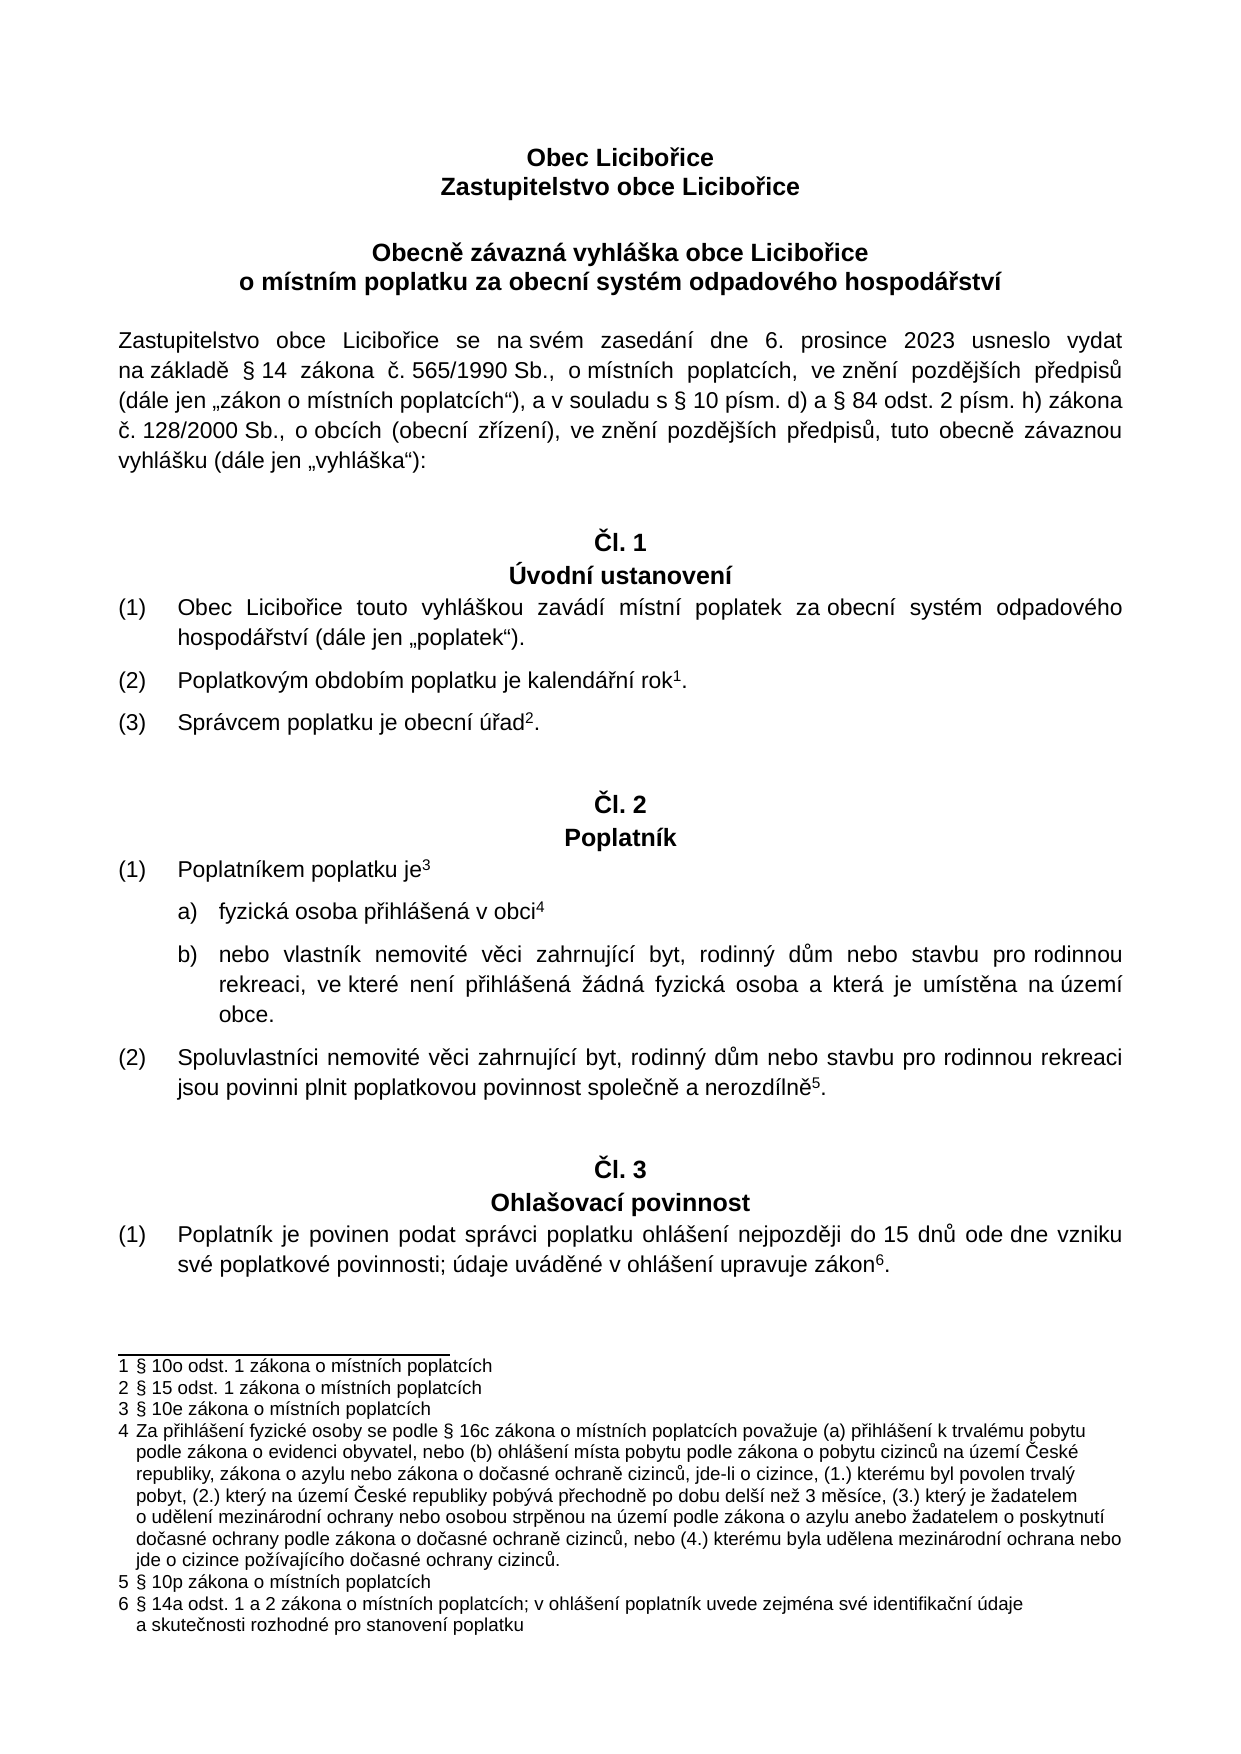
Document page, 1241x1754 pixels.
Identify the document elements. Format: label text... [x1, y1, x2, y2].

list § 10p zákona o místních poplatcích [118, 1571, 1122, 1592]
list § 10e zákona o místních poplatcích [118, 1398, 1122, 1420]
subtitle Čl. 2 Poplatník [118, 789, 1122, 851]
list § 15 odst. 1 zákona o místních poplatcích [118, 1377, 1122, 1398]
list Správcem poplatku je obecní úřad. [118, 709, 1122, 736]
list § 10o odst. 1 zákona o místních poplatcích [118, 1355, 1122, 1377]
text Zastupitelstvo obce Licibořice se na svém zasedání dne 6. prosince 2023 usneslo vydat na základě § 14 zákona č. 565/1990 Sb., o místních poplatcích, ve znění pozdějších předpisů (dále jen „zákon o místních poplatcích“), a v souladu s § 10 písm. d) a § 84 odst. 2 písm. h) zákona č. 128/2000 Sb., o obcích (obecní zřízení), ve znění pozdějších předpisů, tuto obecně závaznou vyhlášku (dále jen „vyhláška“): [118, 327, 1122, 474]
subtitle Čl. 1 Úvodní ustanovení [118, 528, 1122, 589]
list Za přihlášení fyzické osoby se podle § 16c zákona o místních poplatcích považuje (a) přihlášení k trvalému pobytu podle zákona o evidenci obyvatel, nebo (b) ohlášení místa pobytu podle zákona o pobytu cizinců na území České republiky, zákona o azylu nebo zákona o dočasné ochraně cizinců, jde-li o cizince, (1.) kterému byl povolen trvalý pobyt, (2.) který na území České republiky pobývá přechodně po dobu delší než 3 měsíce, (3.) který je žadatelem o udělení mezinárodní ochrany nebo osobou strpěnou na území podle zákona o azylu anebo žadatelem o poskytnutí dočasné ochrany podle zákona o dočasné ochraně cizinců, nebo (4.) kterému byla udělena mezinárodní ochrana nebo jde o cizince požívajícího dočasné ochrany cizinců. [118, 1420, 1122, 1571]
list Spoluvlastníci nemovité věci zahrnující byt, rodinný dům nebo stavbu pro rodinnou rekreaci jsou povinni plnit poplatkovou povinnost společně a nerozdílně. [118, 1044, 1122, 1101]
list Obec Licibořice touto vyhláškou zavádí místní poplatek za obecní systém odpadového hospodářství (dále jen „poplatek“). [118, 594, 1122, 650]
list § 14a odst. 1 a 2 zákona o místních poplatcích; v ohlášení poplatník uvede zejména své identifikační údaje a skutečnosti rozhodné pro stanovení poplatku [118, 1592, 1122, 1635]
list fyzická osoba přihlášená v obci [177, 898, 1122, 925]
list Poplatníkem poplatku je [118, 856, 1122, 882]
list Poplatník je povinen podat správci poplatku ohlášení nejpozději do 15 dnů ode dne vzniku své poplatkové povinnosti; údaje uváděné v ohlášení upravuje zákon. [118, 1221, 1122, 1277]
subtitle Čl. 3 Ohlašovací povinnost [118, 1154, 1122, 1216]
list Poplatkovým obdobím poplatku je kalendářní rok. [118, 667, 1122, 693]
text Obec Licibořice Zastupitelstvo obce Licibořice [118, 143, 1122, 201]
subtitle Obecně závazná vyhláška obce Licibořice o místním poplatku za obecní systém odpadového hospodářství [118, 238, 1122, 295]
list nebo vlastník nemovité věci zahrnující byt, rodinný dům nebo stavbu pro rodinnou rekreaci, ve které není přihlášená žádná fyzická osoba a která je umístěna na území obce. [177, 941, 1122, 1028]
